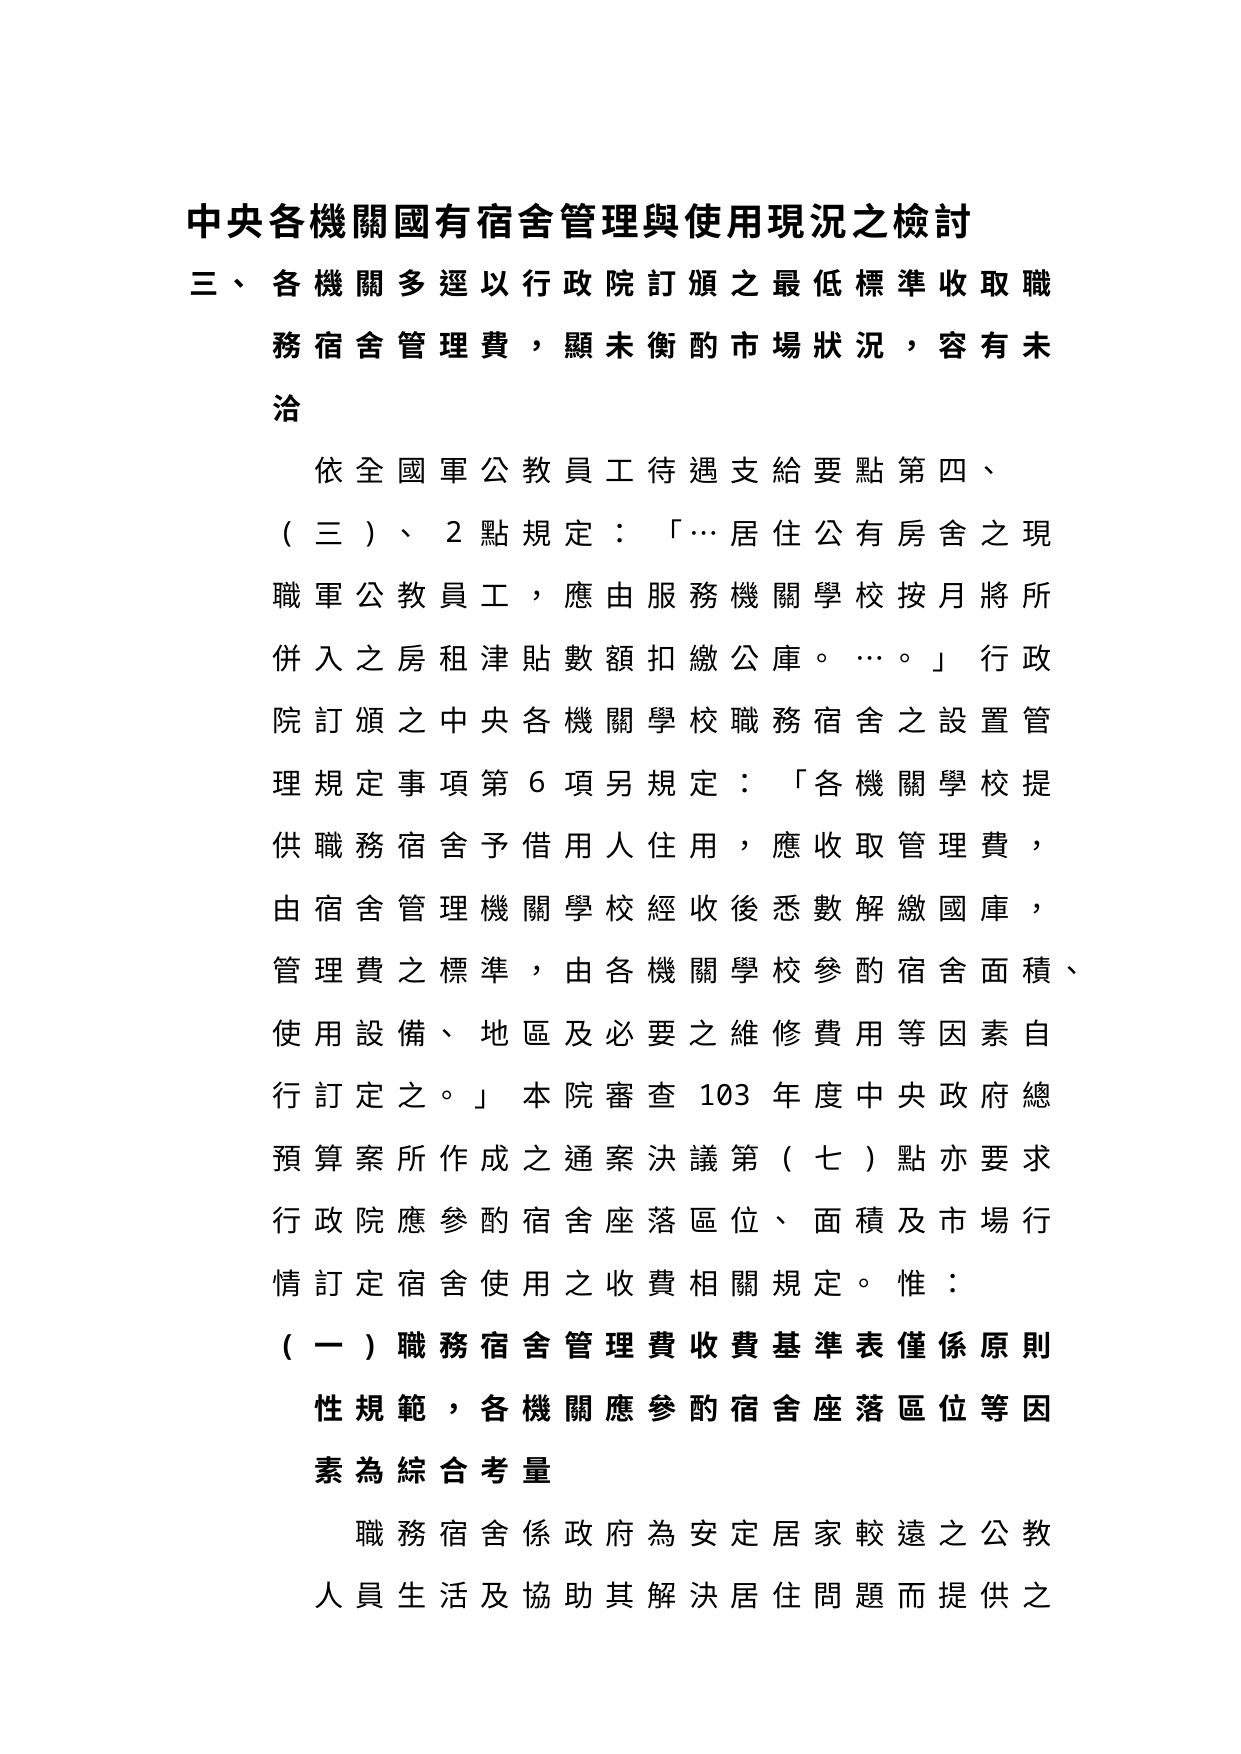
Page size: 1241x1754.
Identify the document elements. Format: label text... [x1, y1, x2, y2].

text 依全國軍公教員工待遇支給要點第四、(三)、2點規定：「…居住公有房舍之現職軍公教員工，應由服務機關學校按月將所併入之房租津貼數額扣繳公庫。…。」行政院訂頒之中央各機關學校職務宿舍之設置管理規定事項第6項另規定：「各機關學校提供職務宿舍予借用人住用，應收取管理費，由宿舍管理機關學校經收後悉數解繳國庫，管理費之標準，由各機關學校參酌宿舍面積、使用設備、地區及必要之維修費用等因素自行訂定之。」本院審查103年度中央政府總預算案所作成之通案決議第(七)點亦要求行政院應參酌宿舍座落區位、面積及市場行情訂定宿舍使用之收費相關規定。惟： [242, 427, 1058, 1302]
text 中央各機關國有宿舍管理與使用現況之檢討 [183, 177, 1058, 240]
text 三、各機關多逕以行政院訂頒之最低標準收取職務宿舍管理費，顯未衡酌市場狀況，容有未洽 [183, 240, 1058, 427]
text (一)職務宿舍管理費收費基準表僅係原則性規範，各機關應參酌宿舍座落區位等因素為綜合考量 [242, 1302, 1058, 1490]
text 職務宿舍係政府為安定居家較遠之公教人員生活及協助其解決居住問題而提供之福利措施，基於使用者離職即需遷出，歷來政府均將其間之法律關係認定為「使用借貸」而非「租賃」，宿舍經管機關向使用人收取管理費而非租金。為使各機關收取宿舍管理費有所依據，行政院於104年7月3日訂頒中央各機關職務宿舍管理費收費基準，其第1點及第3點分別規定：「各機關提供職務宿舍予借用人住用，應依職務宿舍管理費收費基準表按月計收職務宿舍管理費(詳前附表2-4)，…。所稱職務宿舍，指單房間職務宿舍及多房間職務宿舍。」、「各機關得參酌職務宿舍座落區位、使用設備及必要之維修費用等因素，調高職務宿舍管理費收費基準。」爰機關提供職務宿舍除應依規定扣繳房屋津貼外，並應收取宿舍管理費。 [271, 1490, 1058, 1615]
